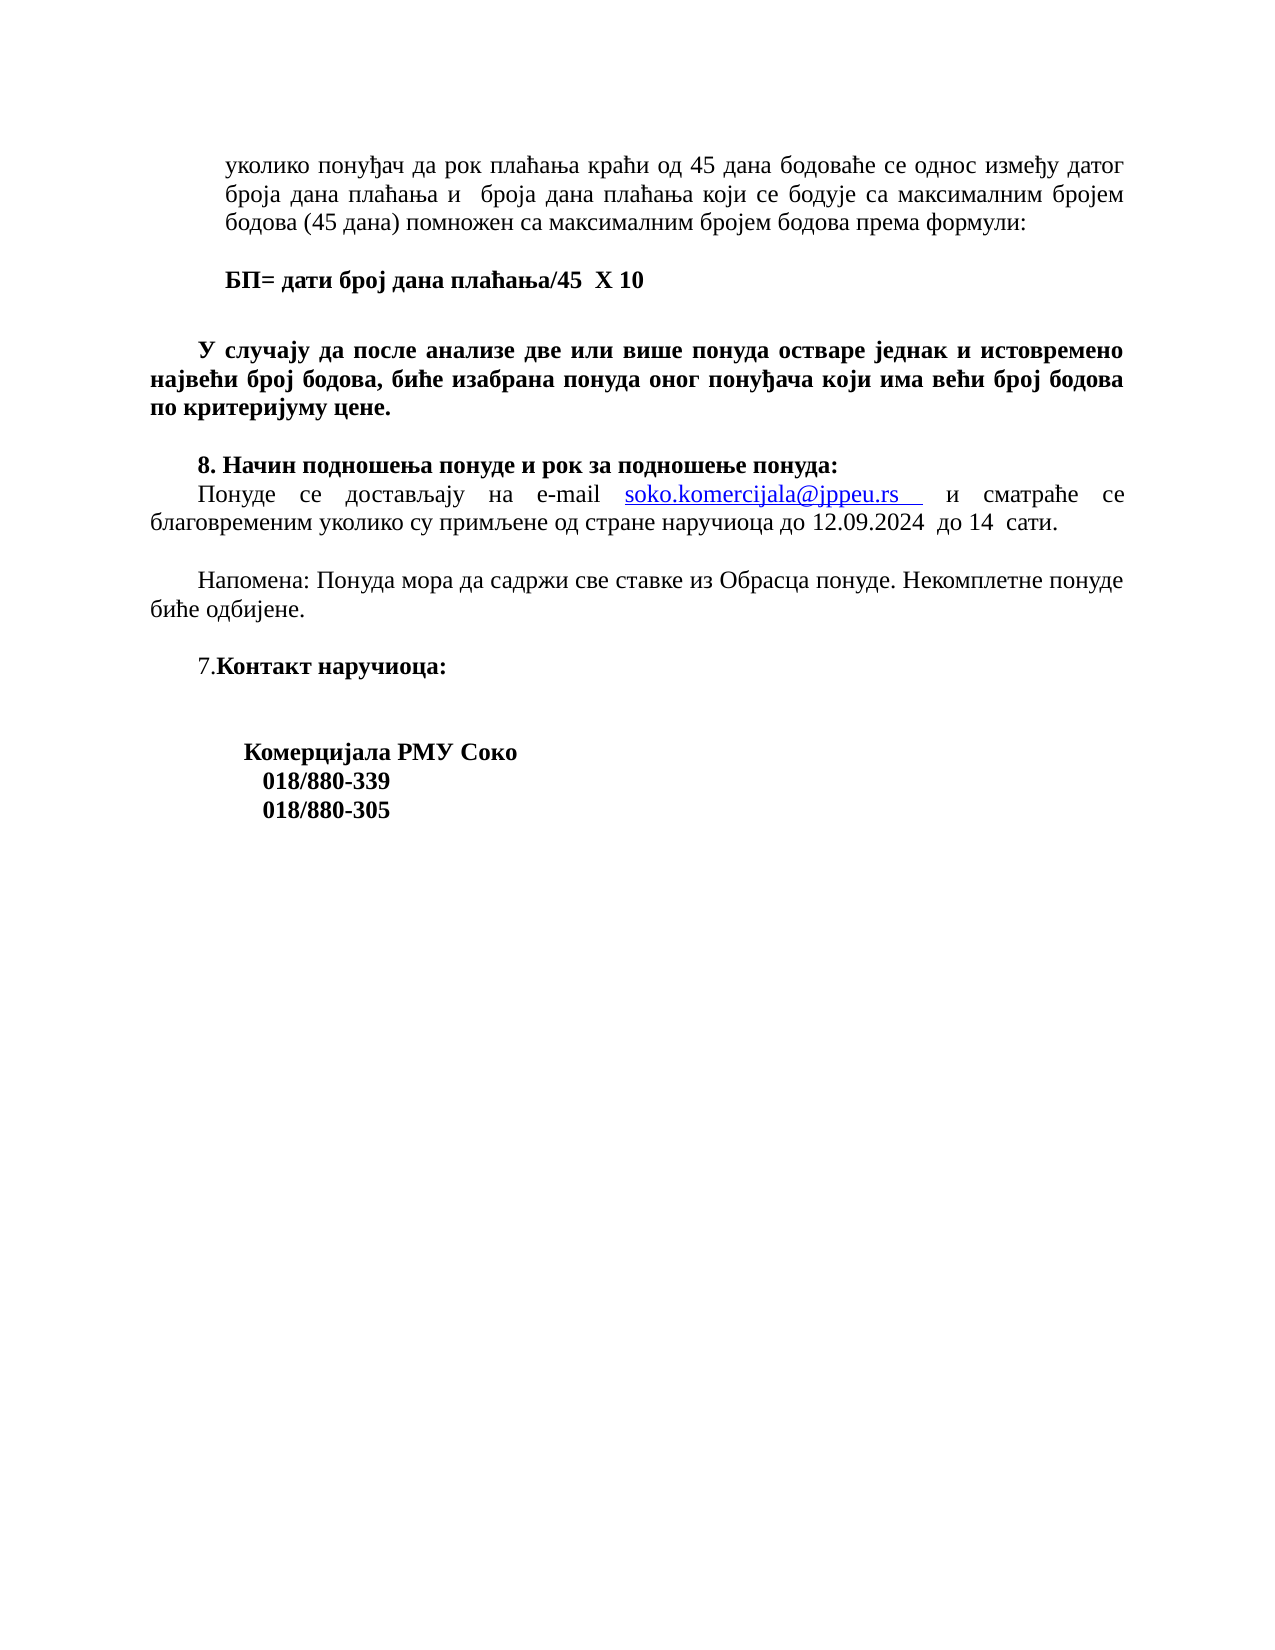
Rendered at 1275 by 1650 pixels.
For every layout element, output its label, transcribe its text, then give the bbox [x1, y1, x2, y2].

text 8. Начин подношења понуде и рок за подношење понуда: [150, 450, 1125, 479]
text Понуде се достављају на e-mail soko.komercijala@jppeu.rs и сматраће се благовременим уколико су примљене од стране наручиоца до 12.09.2024 до 14 сати. [150, 479, 1125, 536]
text 018/880-305 [225, 795, 1125, 824]
text Напомена: Понуда мора да садржи све ставке из Обрасца понуде. Некомплетне понуде биће одбијене. [150, 565, 1125, 622]
text уколико понуђач да рок плаћања краћи од 45 дана бодоваће се однос између датог броја дана плаћања и броја дана плаћања који се бодује са максималним бројем бодова (45 дана) помножен са максималним бројем бодова према формули: [225, 150, 1125, 236]
text У случају да после анализе две или више понуда остваре једнак и истовремено највећи број бодова, биће изабрана понуда оног понуђача који има већи број бодова по критеријуму цене. [150, 335, 1125, 421]
text БП= дати број дана плаћања/45 X 10 [225, 265, 1125, 294]
text Комерцијала РМУ Соко [225, 737, 1125, 766]
list Контакт наручиоца: [150, 651, 1125, 680]
text 018/880-339 [225, 766, 1125, 795]
